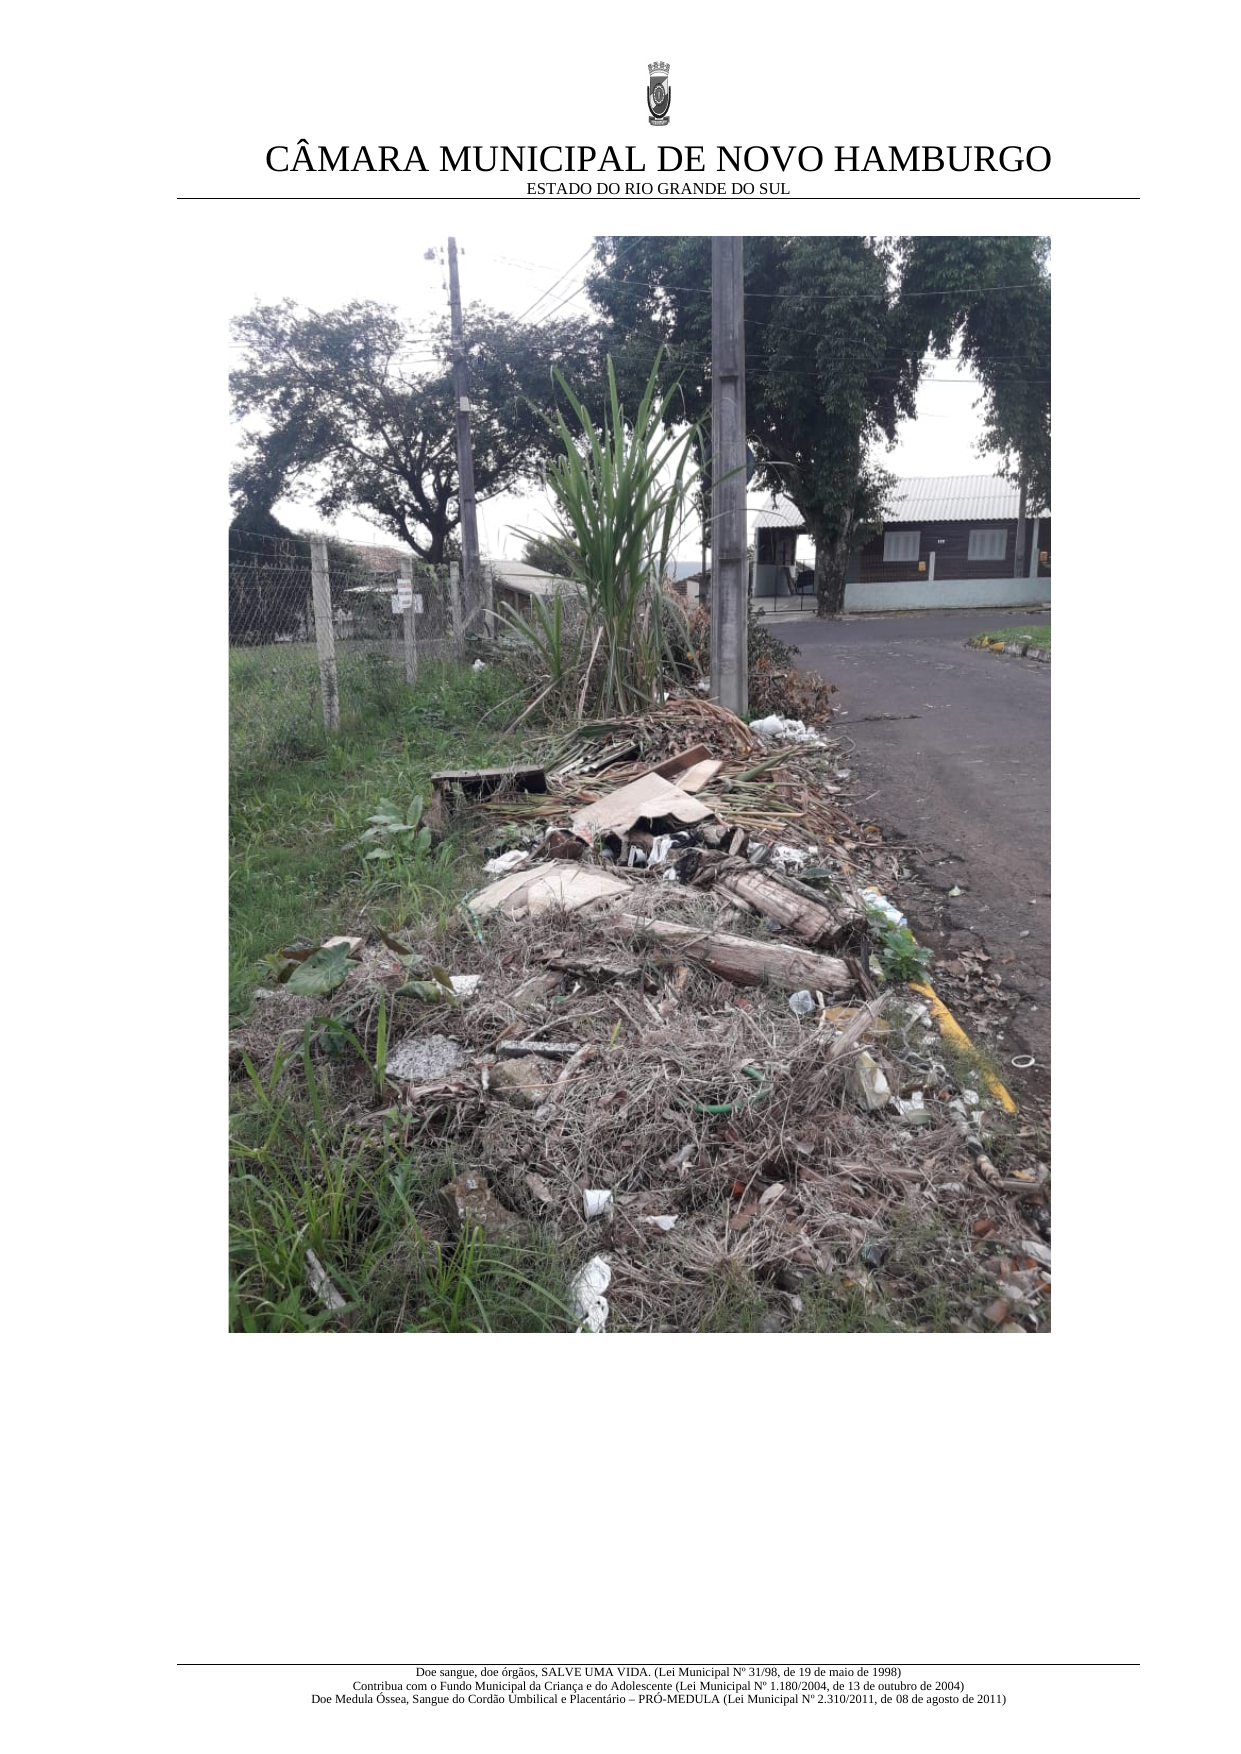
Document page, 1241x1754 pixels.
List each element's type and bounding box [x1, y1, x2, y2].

picture [228, 236, 1051, 1333]
